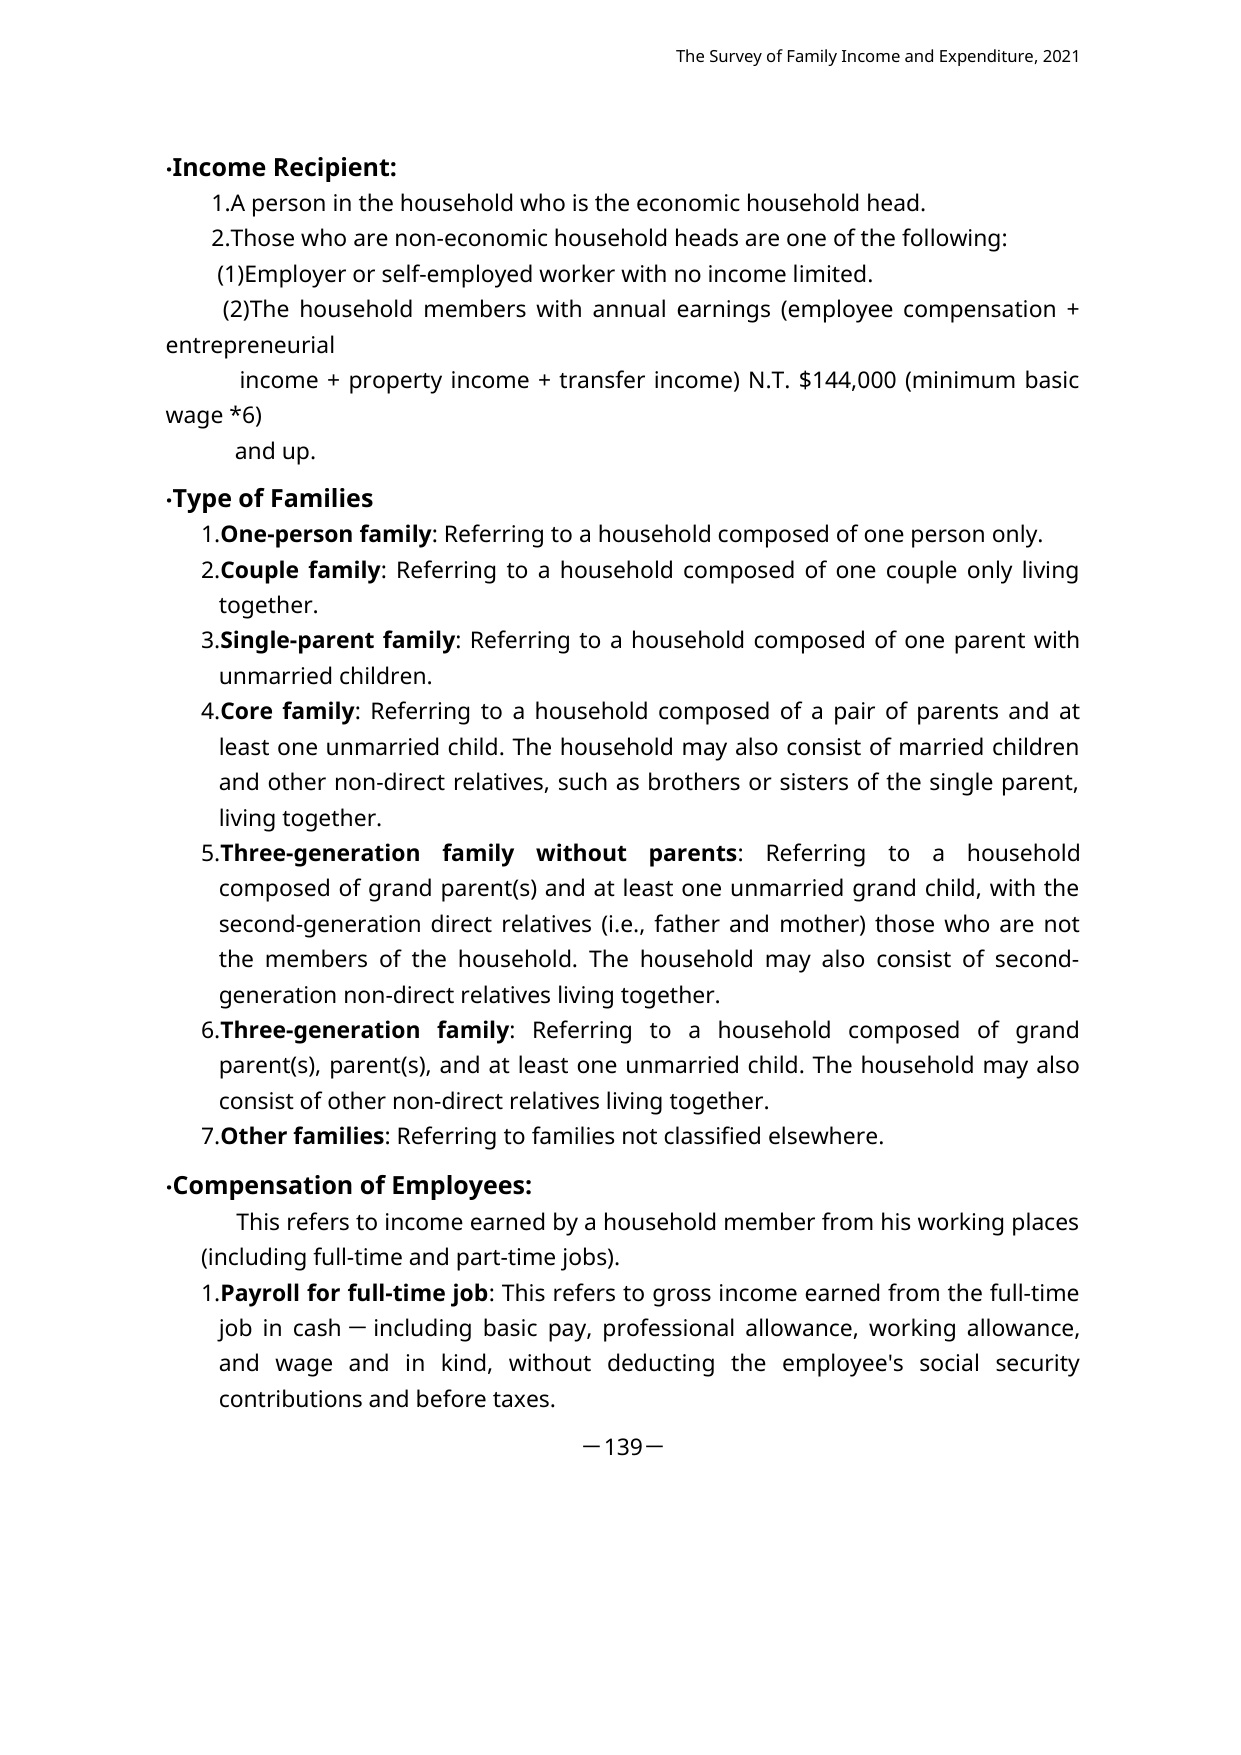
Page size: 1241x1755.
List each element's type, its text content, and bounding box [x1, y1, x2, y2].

text 1.Payroll for full-time job: This refers to gross income earned from the full-time job in cash－including basic pay, professional allowance, working allowance, and wage and in kind, without deducting the employee's social security contributions and before taxes. [201, 1273, 1081, 1414]
text 7.Other families: Referring to families not classified elsewhere. [201, 1116, 1081, 1152]
text 2.Couple family: Referring to a household composed of one couple only living together. [201, 550, 1081, 621]
text 6.Three-generation family: Referring to a household composed of grand parent(s), parent(s), and at least one unmarried child. The household may also consist of other non-direct relatives living together. [201, 1010, 1081, 1116]
text income + property income + transfer income) N.T. $144,000 (minimum basic wage *6) [165, 360, 1081, 431]
text 1.One-person family: Referring to a household composed of one person only. [201, 514, 1081, 550]
text This refers to income earned by a household member from his working places (including full-time and part-time jobs). [201, 1202, 1081, 1273]
text 3.Single-parent family: Referring to a household composed of one parent with unmarried children. [201, 621, 1081, 691]
text ‧Income Recipient: [165, 148, 1081, 183]
text ‧Compensation of Employees: [165, 1164, 1081, 1202]
text 5.Three-generation family without parents: Referring to a household composed of grand parent(s) and at least one unmarried grand child, with the second-generation direct relatives (i.e., father and mother) those who are not the members of the household. The household may also consist of second-generation non-direct relatives living together. [201, 833, 1081, 1010]
text 2.Those who are non-economic household heads are one of the following: [165, 218, 1081, 254]
text (2)The household members with annual earnings (employee compensation + entrepreneurial [165, 289, 1081, 360]
text 1.A person in the household who is the economic household head. [165, 183, 1081, 218]
text 4.Core family: Referring to a household composed of a pair of parents and at least one unmarried child. The household may also consist of married children and other non-direct relatives, such as brothers or sisters of the single parent, living together. [201, 691, 1081, 833]
text ‧Type of Families [165, 479, 1081, 514]
text and up. [165, 431, 1081, 466]
text (1)Employer or self-employed worker with no income limited. [165, 254, 1081, 289]
